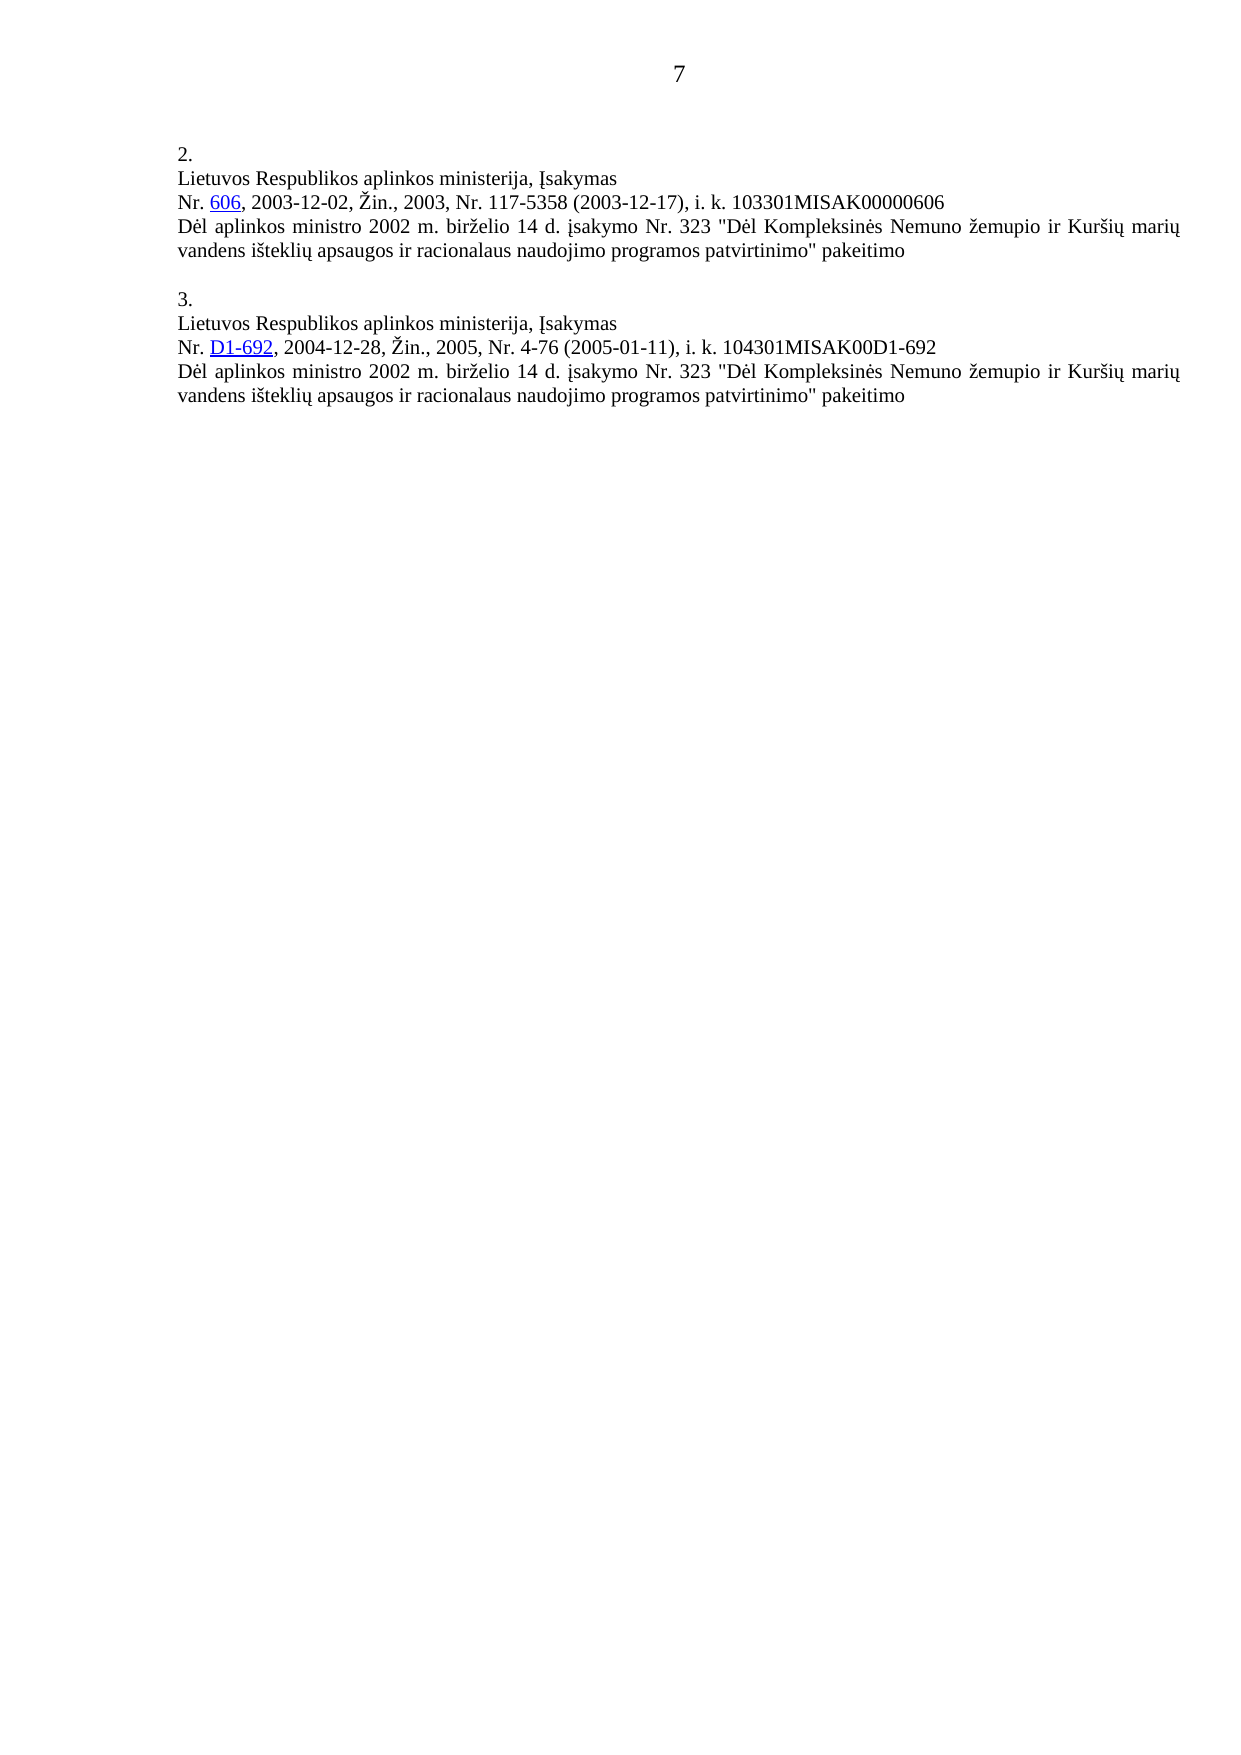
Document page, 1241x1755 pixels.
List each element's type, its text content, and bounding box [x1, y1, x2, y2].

text 2. [177, 142, 1181, 166]
text Lietuvos Respublikos aplinkos ministerija, Įsakymas [177, 166, 1181, 190]
text Dėl aplinkos ministro 2002 m. birželio 14 d. įsakymo Nr. 323 "Dėl Kompleksinės Nemuno žemupio ir Kuršių marių vandens išteklių apsaugos ir racionalaus naudojimo programos patvirtinimo" pakeitimo [177, 214, 1181, 262]
text Nr. 606, 2003-12-02, Žin., 2003, Nr. 117-5358 (2003-12-17), i. k. 103301MISAK00000606 [177, 190, 1181, 214]
text 3. [177, 287, 1181, 311]
text Lietuvos Respublikos aplinkos ministerija, Įsakymas [177, 311, 1181, 335]
text Nr. D1-692, 2004-12-28, Žin., 2005, Nr. 4-76 (2005-01-11), i. k. 104301MISAK00D1-692 [177, 335, 1181, 359]
text Dėl aplinkos ministro 2002 m. birželio 14 d. įsakymo Nr. 323 "Dėl Kompleksinės Nemuno žemupio ir Kuršių marių vandens išteklių apsaugos ir racionalaus naudojimo programos patvirtinimo" pakeitimo [177, 359, 1181, 407]
